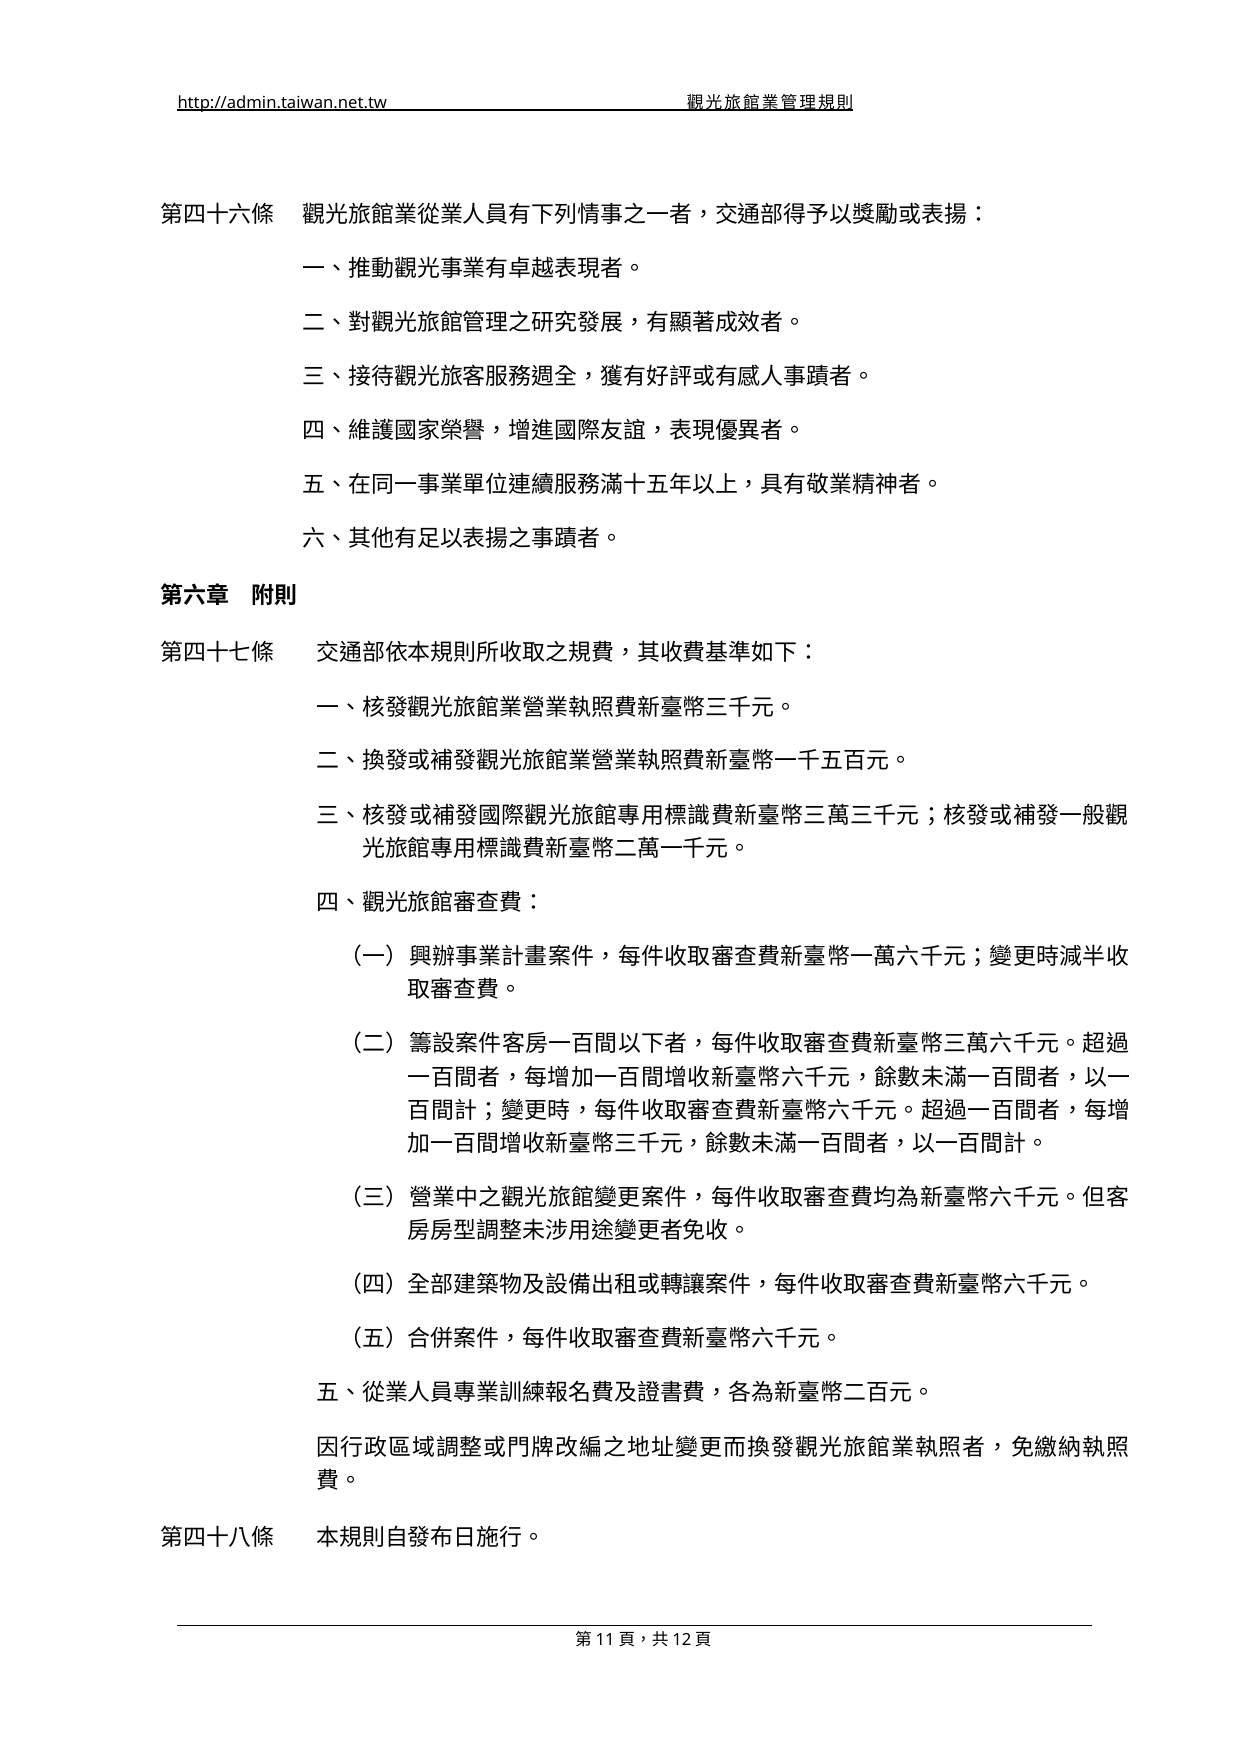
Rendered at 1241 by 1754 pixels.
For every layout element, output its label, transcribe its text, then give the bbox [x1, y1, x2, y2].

table_cell 第四十七條 [159, 622, 314, 679]
table_cell 觀光旅館業從業人員有下列情事之一者，交通部得予以獎勵或表揚： 一、推動觀光事業有卓越表現者。 二、對觀光旅館管理之研究發展，有顯著成效者。 三、接待觀光旅客服務週全，獲有好評或有感人事蹟者。 四、維護國家榮譽，增進國際友誼，表現優異者。 五、在同一事業單位連續服務滿十五年以上，具有敬業精神者。 六、其他有足以表揚之事蹟者。 [301, 184, 1133, 565]
table_cell [159, 900, 314, 956]
table_cell [159, 680, 314, 735]
table_cell [159, 622, 1133, 1576]
table_cell [159, 171, 1133, 184]
table_cell 第四十六條 [159, 184, 301, 565]
table_header [1133, 171, 1152, 1576]
table_header [1152, 171, 1240, 1576]
table_cell 第四十八條 [159, 1507, 314, 1564]
table_cell [159, 790, 314, 845]
table_cell [159, 1011, 314, 1507]
table_cell [159, 956, 314, 1011]
table_cell 交通部依本規則所收取之規費，其收費基準如下： 一、核發觀光旅館業營業執照費新臺幣三千元。 二、換發或補發觀光旅館業營業執照費新臺幣一千五百元。 三、核發或補發國際觀光旅館專用標識費新臺幣三萬三千元；核發或補發一般觀光旅館專用標識費新臺幣二萬一千元。 四、觀光旅館審查費： （一）興辦事業計畫案件，每件收取審查費新臺幣一萬六千元；變更時減半收取審查費。 （二）籌設案件客房一百間以下者，每件收取審查費新臺幣三萬六千元。超過一百間者，每增加一百間增收新臺幣六千元，餘數未滿一百間者，以一百間計；變更時，每件收取審查費新臺幣六千元。超過一百間者，每增加一百間增收新臺幣三千元，餘數未滿一百間者，以一百間計。 （三）營業中之觀光旅館變更案件，每件收取審查費均為新臺幣六千元。但客房房型調整未涉用途變更者免收。 （四）全部建築物及設備出租或轉讓案件，每件收取審查費新臺幣六千元。 （五）合併案件，每件收取審查費新臺幣六千元。 五、從業人員專業訓練報名費及證書費，各為新臺幣二百元。 因行政區域調整或門牌改編之地址變更而換發觀光旅館業執照者，免繳納執照費。 [315, 622, 1133, 1507]
table_cell [159, 735, 314, 790]
table_cell 本規則自發布日施行。 [315, 1507, 1133, 1564]
table_cell 第六章 附則 [159, 565, 1133, 622]
table_cell [159, 845, 314, 900]
